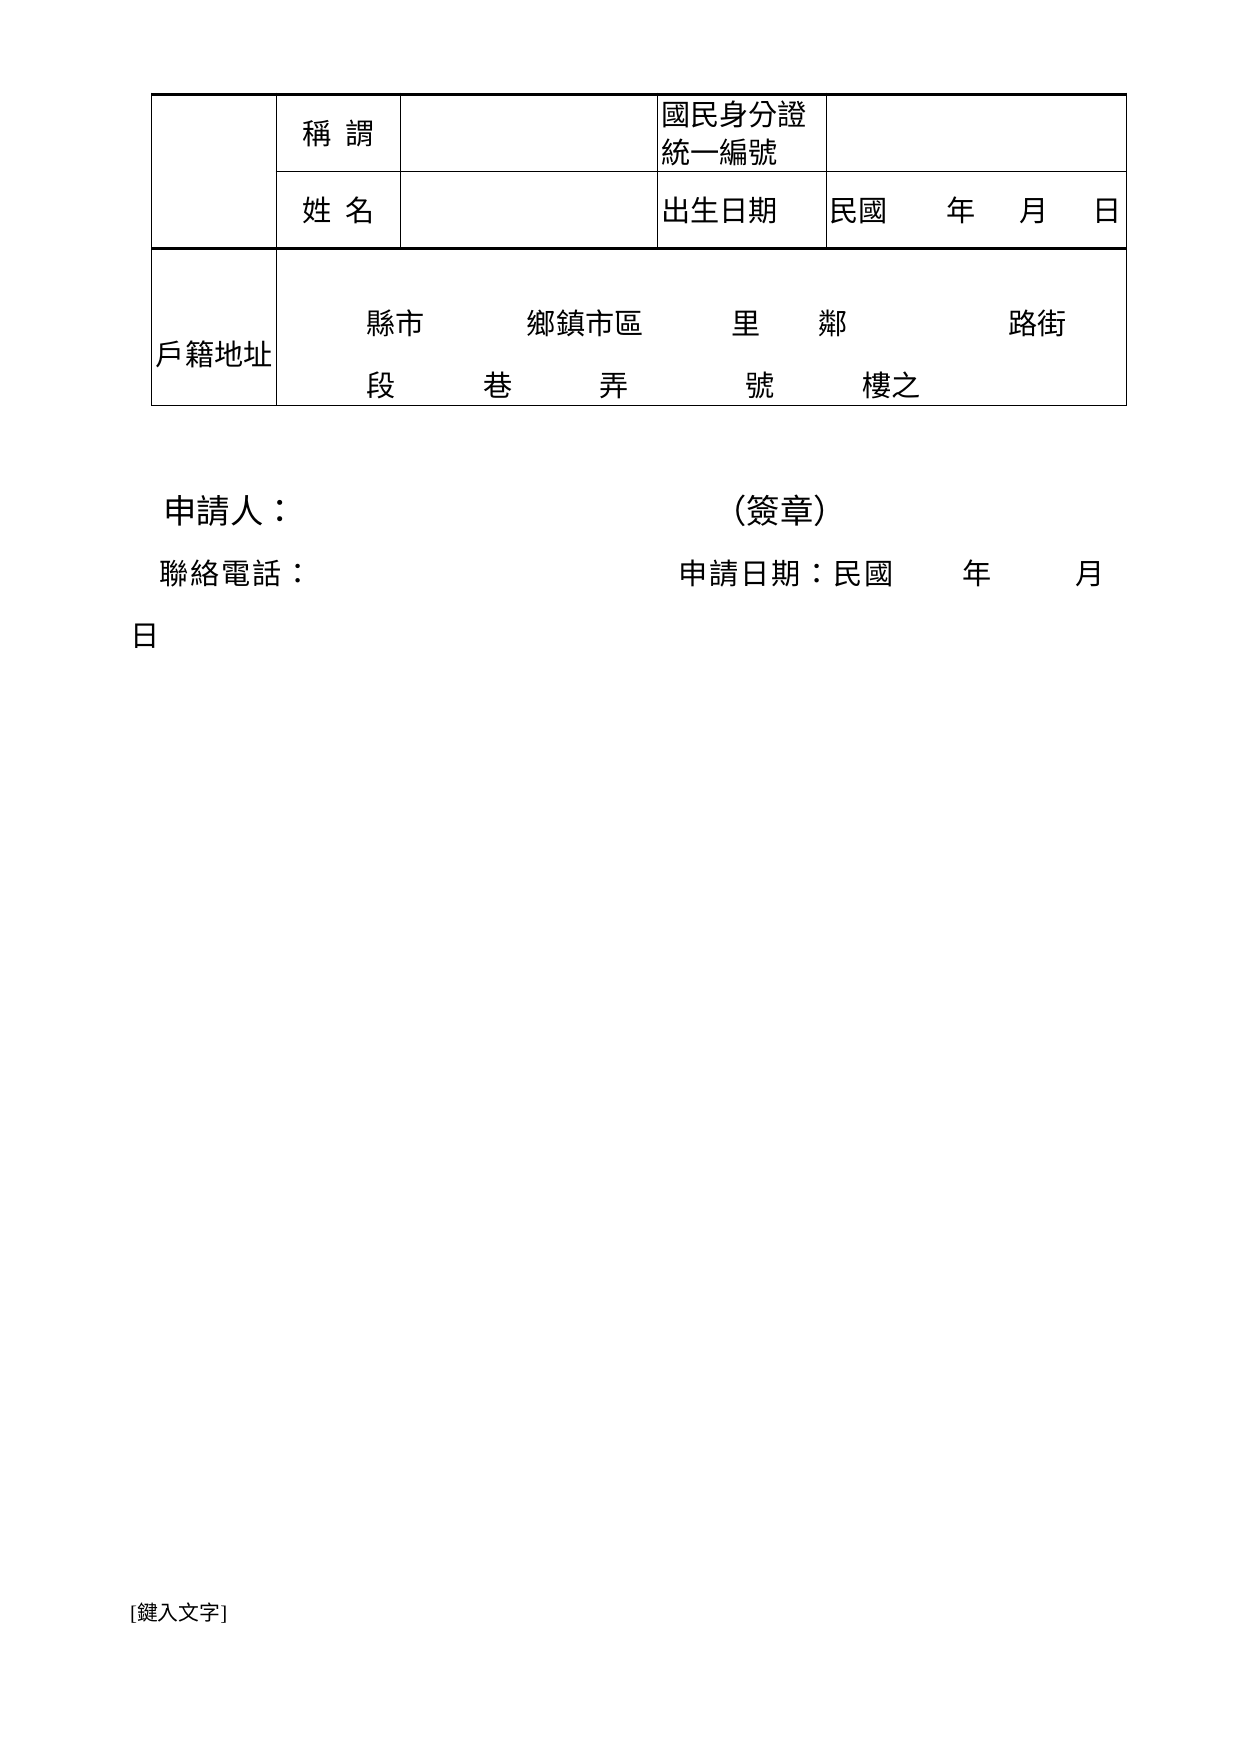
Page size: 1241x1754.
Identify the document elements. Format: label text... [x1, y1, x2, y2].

text 申請人： （簽章） [130, 467, 1110, 530]
table_cell 民國 年 月 日 [827, 172, 1126, 247]
table_cell 姓 名 [277, 172, 400, 247]
table_cell [401, 172, 657, 247]
table_cell 戶籍地址 [152, 250, 276, 405]
table_cell [401, 96, 657, 171]
table_cell 稱 謂 [277, 96, 400, 171]
table_cell 縣市 鄉鎮市區 里 鄰 路街 段 巷 弄 號 樓之 [277, 250, 1126, 405]
table_cell [827, 96, 1126, 171]
table_cell 出生日期 [658, 172, 826, 247]
table_cell 國民身分證統一編號 [658, 96, 826, 171]
text 聯絡電話： 申請日期：民國 年 月 日 [130, 530, 1110, 655]
table_cell [152, 96, 276, 247]
